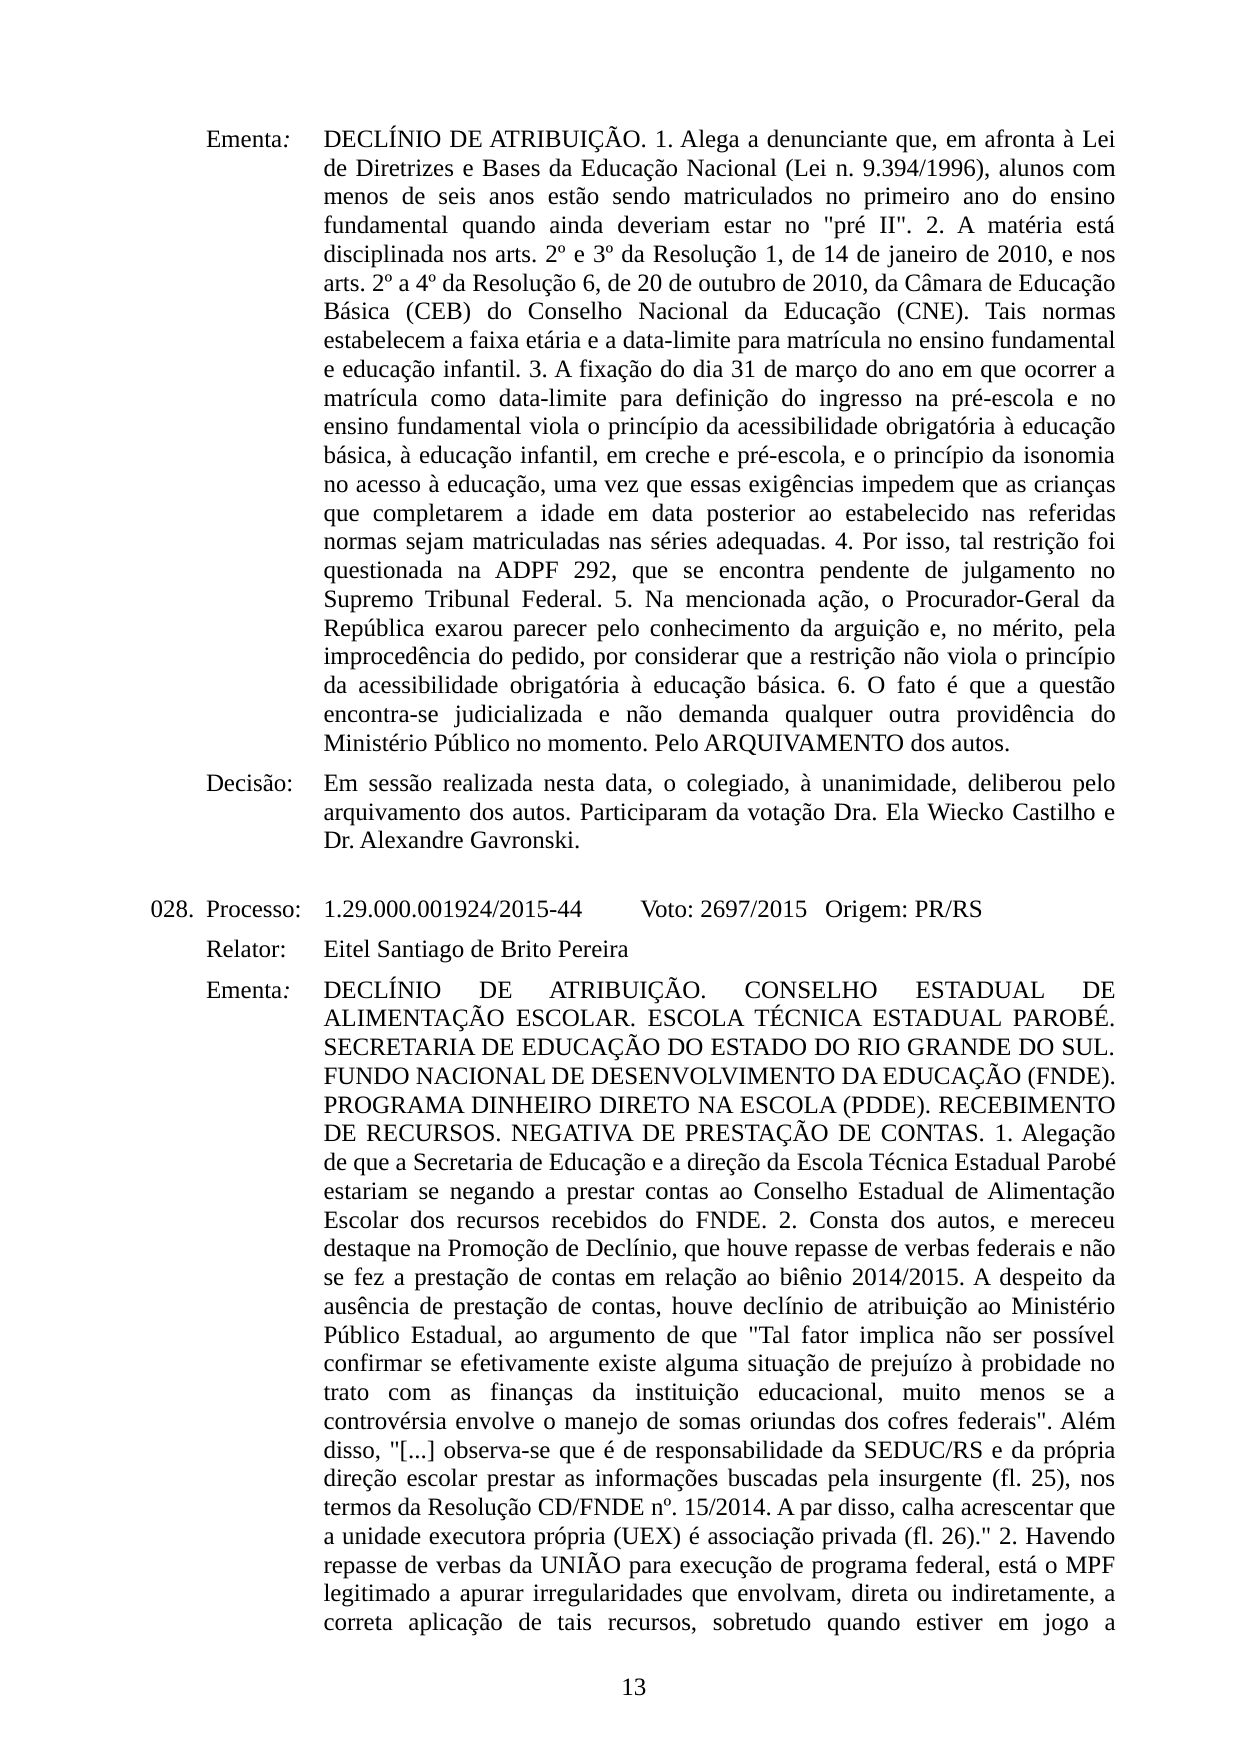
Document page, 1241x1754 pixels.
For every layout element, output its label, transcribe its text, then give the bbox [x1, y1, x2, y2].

table_cell Ementa: [200, 118, 318, 762]
table_cell DECLÍNIO DE ATRIBUIÇÃO. 1. Alega a denunciante que, em afronta à Lei de Diretrizes e Bases da Educação Nacional (Lei n. 9.394/1996), alunos com menos de seis anos estão sendo matriculados no primeiro ano do ensino fundamental quando ainda deveriam estar no "pré II". 2. A matéria está disciplinada nos arts. 2º e 3º da Resolução 1, de 14 de janeiro de 2010, e nos arts. 2º a 4º da Resolução 6, de 20 de outubro de 2010, da Câmara de Educação Básica (CEB) do Conselho Nacional da Educação (CNE). Tais normas estabelecem a faixa etária e a data-limite para matrícula no ensino fundamental e educação infantil. 3. A fixação do dia 31 de março do ano em que ocorrer a matrícula como data-limite para definição do ingresso na pré-escola e no ensino fundamental viola o princípio da acessibilidade obrigatória à educação básica, à educação infantil, em creche e pré-escola, e o princípio da isonomia no acesso à educação, uma vez que essas exigências impedem que as crianças que completarem a idade em data posterior ao estabelecido nas referidas normas sejam matriculadas nas séries adequadas. 4. Por isso, tal restrição foi questionada na ADPF 292, que se encontra pendente de julgamento no Supremo Tribunal Federal. 5. Na mencionada ação, o Procurador-Geral da República exarou parecer pelo conhecimento da arguição e, no mérito, pela improcedência do pedido, por considerar que a restrição não viola o princípio da acessibilidade obrigatória à educação básica. 6. O fato é que a questão encontra-se judicializada e não demanda qualquer outra providência do Ministério Público no momento. Pelo ARQUIVAMENTO dos autos. [318, 118, 1122, 762]
table_header Origem: PR/RS [819, 889, 1122, 929]
table_cell [145, 969, 200, 1642]
table_cell Em sessão realizada nesta data, o colegiado, à unanimidade, deliberou pelo arquivamento dos autos. Participaram da votação Dra. Ela Wiecko Castilho e Dr. Alexandre Gavronski. [318, 762, 1122, 860]
table_header Processo: [200, 889, 318, 929]
table_cell [145, 762, 200, 860]
table_cell Relator: [200, 929, 318, 969]
table_cell [145, 118, 200, 762]
table_cell [145, 929, 200, 969]
table_cell Ementa: [200, 969, 318, 1642]
table_cell Decisão: [200, 762, 318, 860]
table_header 028. [145, 889, 200, 929]
table_header 1.29.000.001924/2015-44 [318, 889, 634, 929]
table_cell Eitel Santiago de Brito Pereira [318, 929, 1122, 969]
table_cell DECLÍNIO DE ATRIBUIÇÃO. CONSELHO ESTADUAL DE ALIMENTAÇÃO ESCOLAR. ESCOLA TÉCNICA ESTADUAL PAROBÉ. SECRETARIA DE EDUCAÇÃO DO ESTADO DO RIO GRANDE DO SUL. FUNDO NACIONAL DE DESENVOLVIMENTO DA EDUCAÇÃO (FNDE). PROGRAMA DINHEIRO DIRETO NA ESCOLA (PDDE). RECEBIMENTO DE RECURSOS. NEGATIVA DE PRESTAÇÃO DE CONTAS. 1. Alegação de que a Secretaria de Educação e a direção da Escola Técnica Estadual Parobé estariam se negando a prestar contas ao Conselho Estadual de Alimentação Escolar dos recursos recebidos do FNDE. 2. Consta dos autos, e mereceu destaque na Promoção de Declínio, que houve repasse de verbas federais e não se fez a prestação de contas em relação ao biênio 2014/2015. A despeito da ausência de prestação de contas, houve declínio de atribuição ao Ministério Público Estadual, ao argumento de que "Tal fator implica não ser possível confirmar se efetivamente existe alguma situação de prejuízo à probidade no trato com as finanças da instituição educacional, muito menos se a controvérsia envolve o manejo de somas oriundas dos cofres federais". Além disso, "[...] observa-se que é de responsabilidade da SEDUC/RS e da própria direção escolar prestar as informações buscadas pela insurgente (fl. 25), nos termos da Resolução CD/FNDE nº. 15/2014. A par disso, calha acrescentar que a unidade executora própria (UEX) é associação privada (fl. 26)." 2. Havendo repasse de verbas da UNIÃO para execução de programa federal, está o MPF legitimado a apurar irregularidades que envolvam, direta ou indiretamente, a correta aplicação de tais recursos, sobretudo quando estiver em jogo a [318, 969, 1122, 1642]
table_header Voto: 2697/2015 [635, 889, 819, 929]
